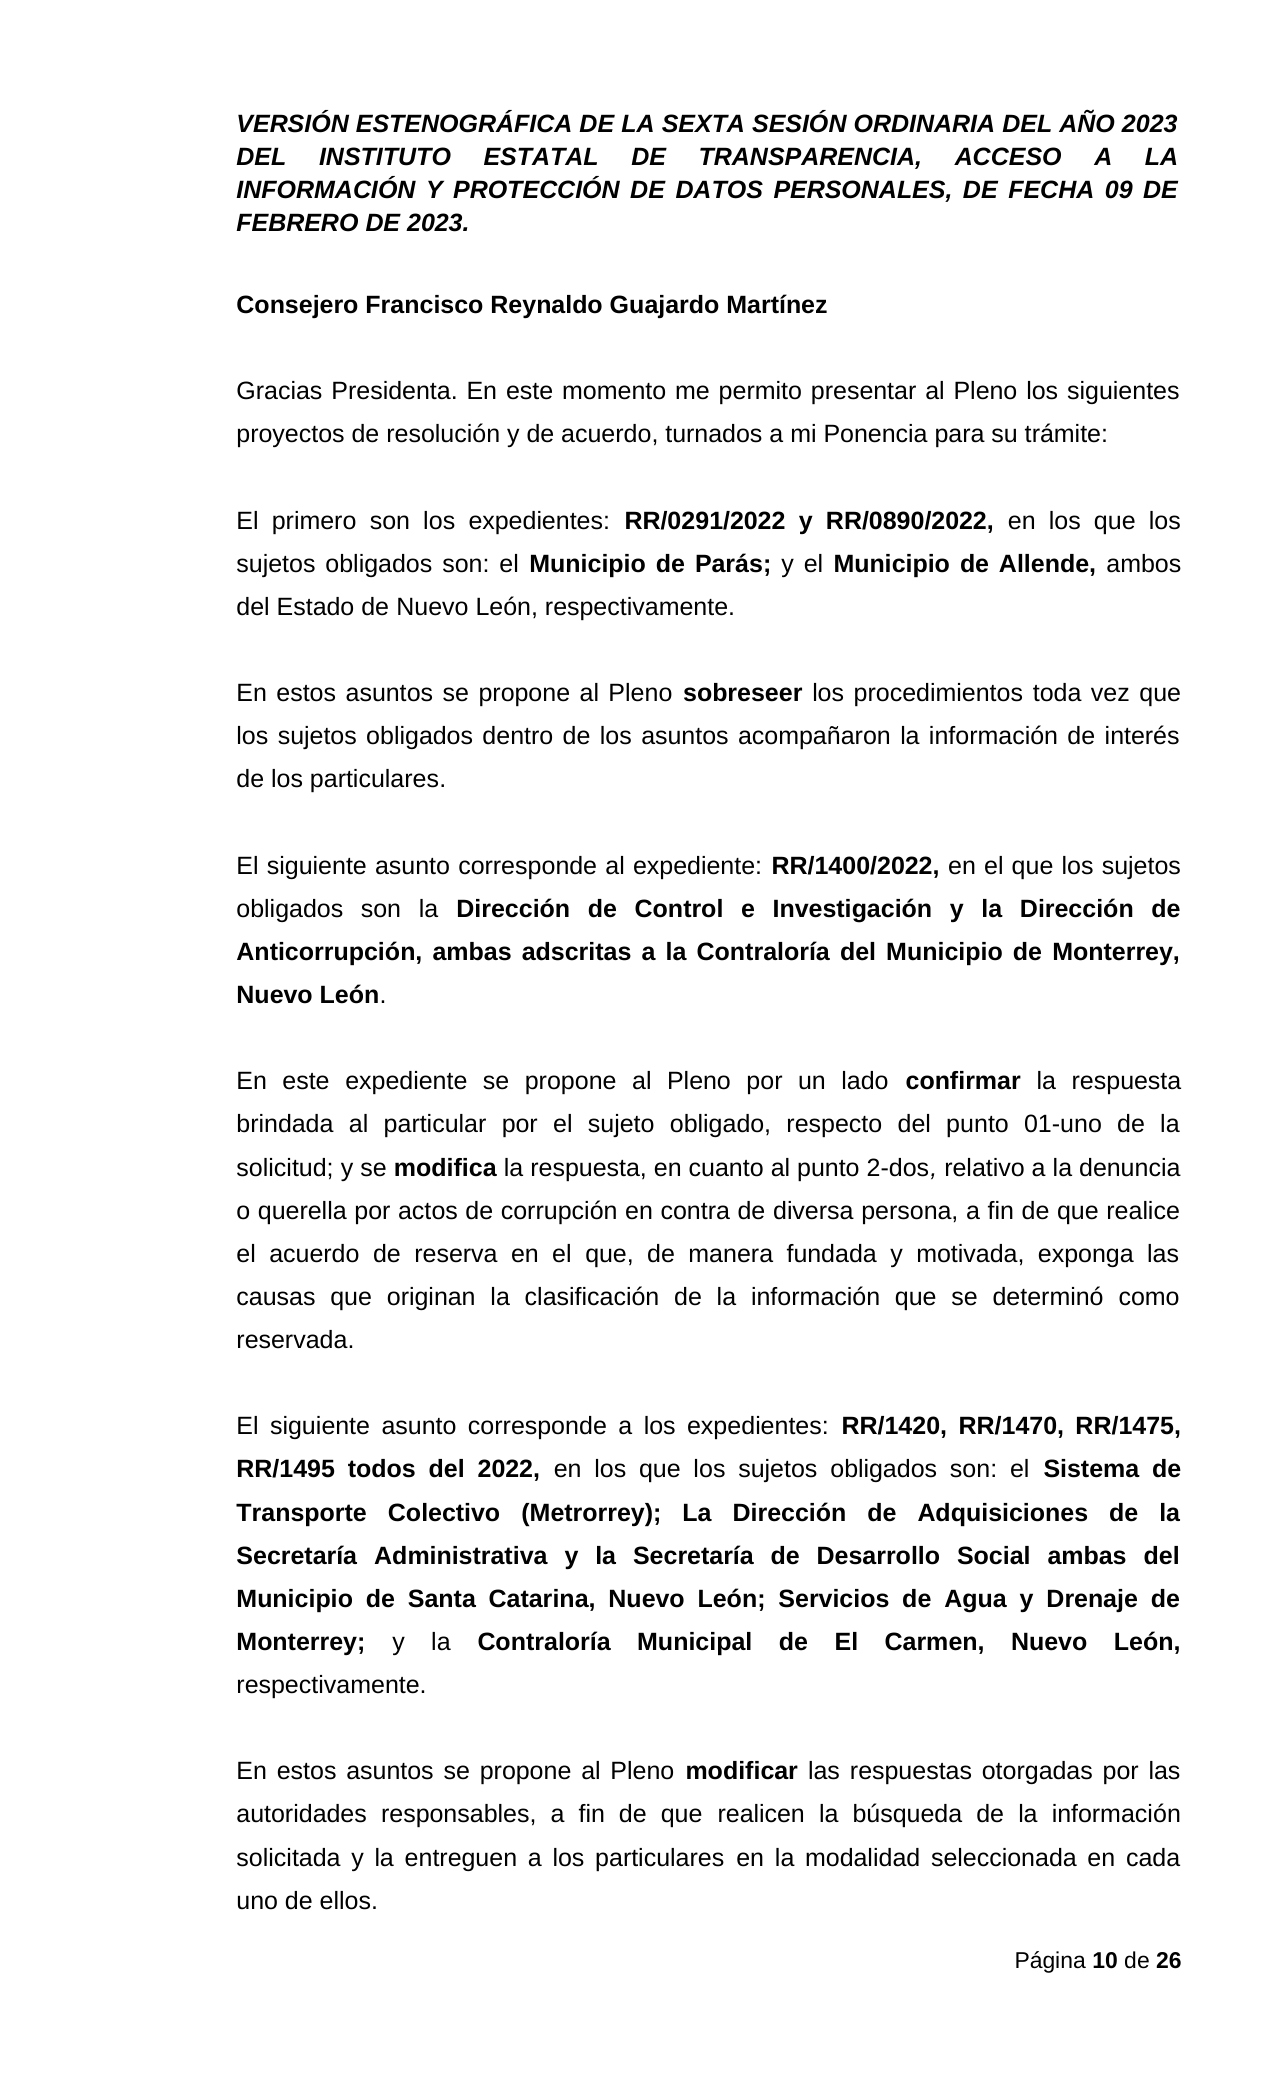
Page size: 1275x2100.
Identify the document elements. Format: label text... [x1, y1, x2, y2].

text En este expediente se propone al Pleno por un lado confirmar la respuesta brindada al particular por el sujeto obligado, respecto del punto 01-uno de la solicitud; y se modifica la respuesta, en cuanto al punto 2-dos, relativo a la denuncia o querella por actos de corrupción en contra de diversa persona, a fin de que realice el acuerdo de reserva en el que, de manera fundada y motivada, exponga las causas que originan la clasificación de la información que se determinó como reservada. [236, 1066, 1181, 1354]
text El primero son los expedientes: RR/0291/2022 y RR/0890/2022, en los que los sujetos obligados son: el Municipio de Parás; y el Municipio de Allende, ambos del Estado de Nuevo León, respectivamente. [236, 506, 1181, 621]
text En estos asuntos se propone al Pleno modificar las respuestas otorgadas por las autoridades responsables, a fin de que realicen la búsqueda de la información solicitada y la entreguen a los particulares en la modalidad seleccionada en cada uno de ellos. [236, 1756, 1181, 1914]
text En estos asuntos se propone al Pleno sobreseer los procedimientos toda vez que los sujetos obligados dentro de los asuntos acompañaron la información de interés de los particulares. [236, 678, 1181, 793]
text El siguiente asunto corresponde a los expedientes: RR/1420, RR/1470, RR/1475, RR/1495 todos del 2022, en los que los sujetos obligados son: el Sistema de Transporte Colectivo (Metrorrey); La Dirección de Adquisiciones de la Secretaría Administrativa y la Secretaría de Desarrollo Social ambas del Municipio de Santa Catarina, Nuevo León; Servicios de Agua y Drenaje de Monterrey; y la Contraloría Municipal de El Carmen, Nuevo León, respectivamente. [236, 1411, 1181, 1699]
text El siguiente asunto corresponde al expediente: RR/1400/2022, en el que los sujetos obligados son la Dirección de Control e Investigación y la Dirección de Anticorrupción, ambas adscritas a la Contraloría del Municipio de Monterrey, Nuevo León. [236, 851, 1181, 1009]
text Gracias Presidenta. En este momento me permito presentar al Pleno los siguientes proyectos de resolución y de acuerdo, turnados a mi Ponencia para su trámite: [236, 376, 1181, 448]
text Consejero Francisco Reynaldo Guajardo Martínez [236, 290, 1181, 319]
